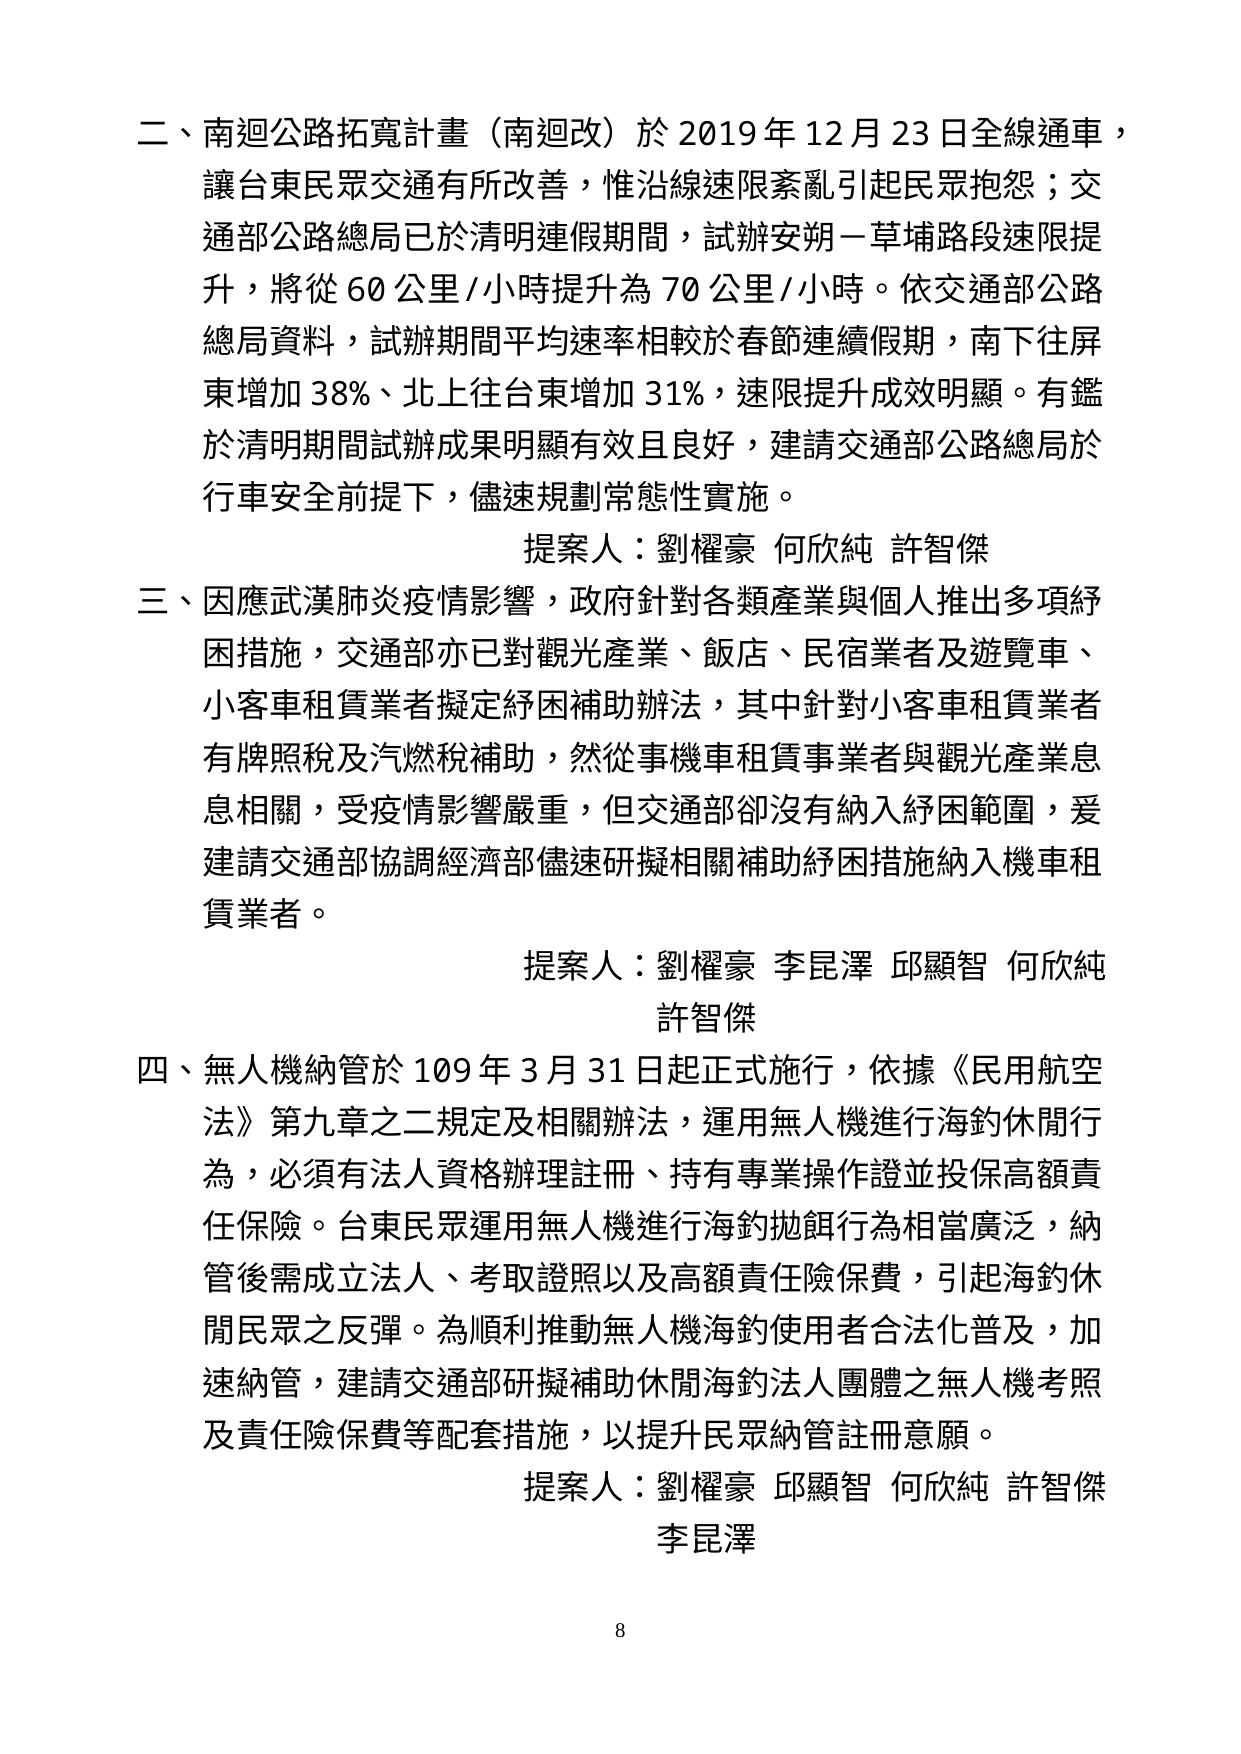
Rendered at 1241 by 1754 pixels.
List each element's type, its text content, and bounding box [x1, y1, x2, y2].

text 二、南迴公路拓寬計畫（南迴改）於2019年12月23日全線通車，讓台東民眾交通有所改善，惟沿線速限紊亂引起民眾抱怨；交通部公路總局已於清明連假期間，試辦安朔－草埔路段速限提升，將從60公里/小時提升為70公里/小時。依交通部公路總局資料，試辦期間平均速率相較於春節連續假期，南下往屏東增加38%、北上往台東增加31%，速限提升成效明顯。有鑑於清明期間試辦成果明顯有效且良好，建請交通部公路總局於行車安全前提下，儘速規劃常態性實施。 [136, 103, 1104, 520]
text 提案人：劉櫂豪 邱顯智 何欣純 許智傑李昆澤 [523, 1457, 1117, 1562]
text 提案人：劉櫂豪 李昆澤 邱顯智 何欣純 許智傑 [523, 937, 1117, 1041]
text 四、無人機納管於109年3月31日起正式施行，依據《民用航空法》第九章之二規定及相關辦法，運用無人機進行海釣休閒行為，必須有法人資格辦理註冊、持有專業操作證並投保高額責任保險。台東民眾運用無人機進行海釣拋餌行為相當廣泛，納管後需成立法人、考取證照以及高額責任險保費，引起海釣休閒民眾之反彈。為順利推動無人機海釣使用者合法化普及，加速納管，建請交通部研擬補助休閒海釣法人團體之無人機考照及責任險保費等配套措施，以提升民眾納管註冊意願。 [136, 1041, 1104, 1457]
text 提案人：劉櫂豪 何欣純 許智傑 [523, 520, 1117, 572]
text 三、因應武漢肺炎疫情影響，政府針對各類產業與個人推出多項紓困措施，交通部亦已對觀光產業、飯店、民宿業者及遊覽車、小客車租賃業者擬定紓困補助辦法，其中針對小客車租賃業者有牌照稅及汽燃稅補助，然從事機車租賃事業者與觀光產業息息相關，受疫情影響嚴重，但交通部卻沒有納入紓困範圍，爰建請交通部協調經濟部儘速研擬相關補助紓困措施納入機車租賃業者。 [136, 572, 1104, 937]
